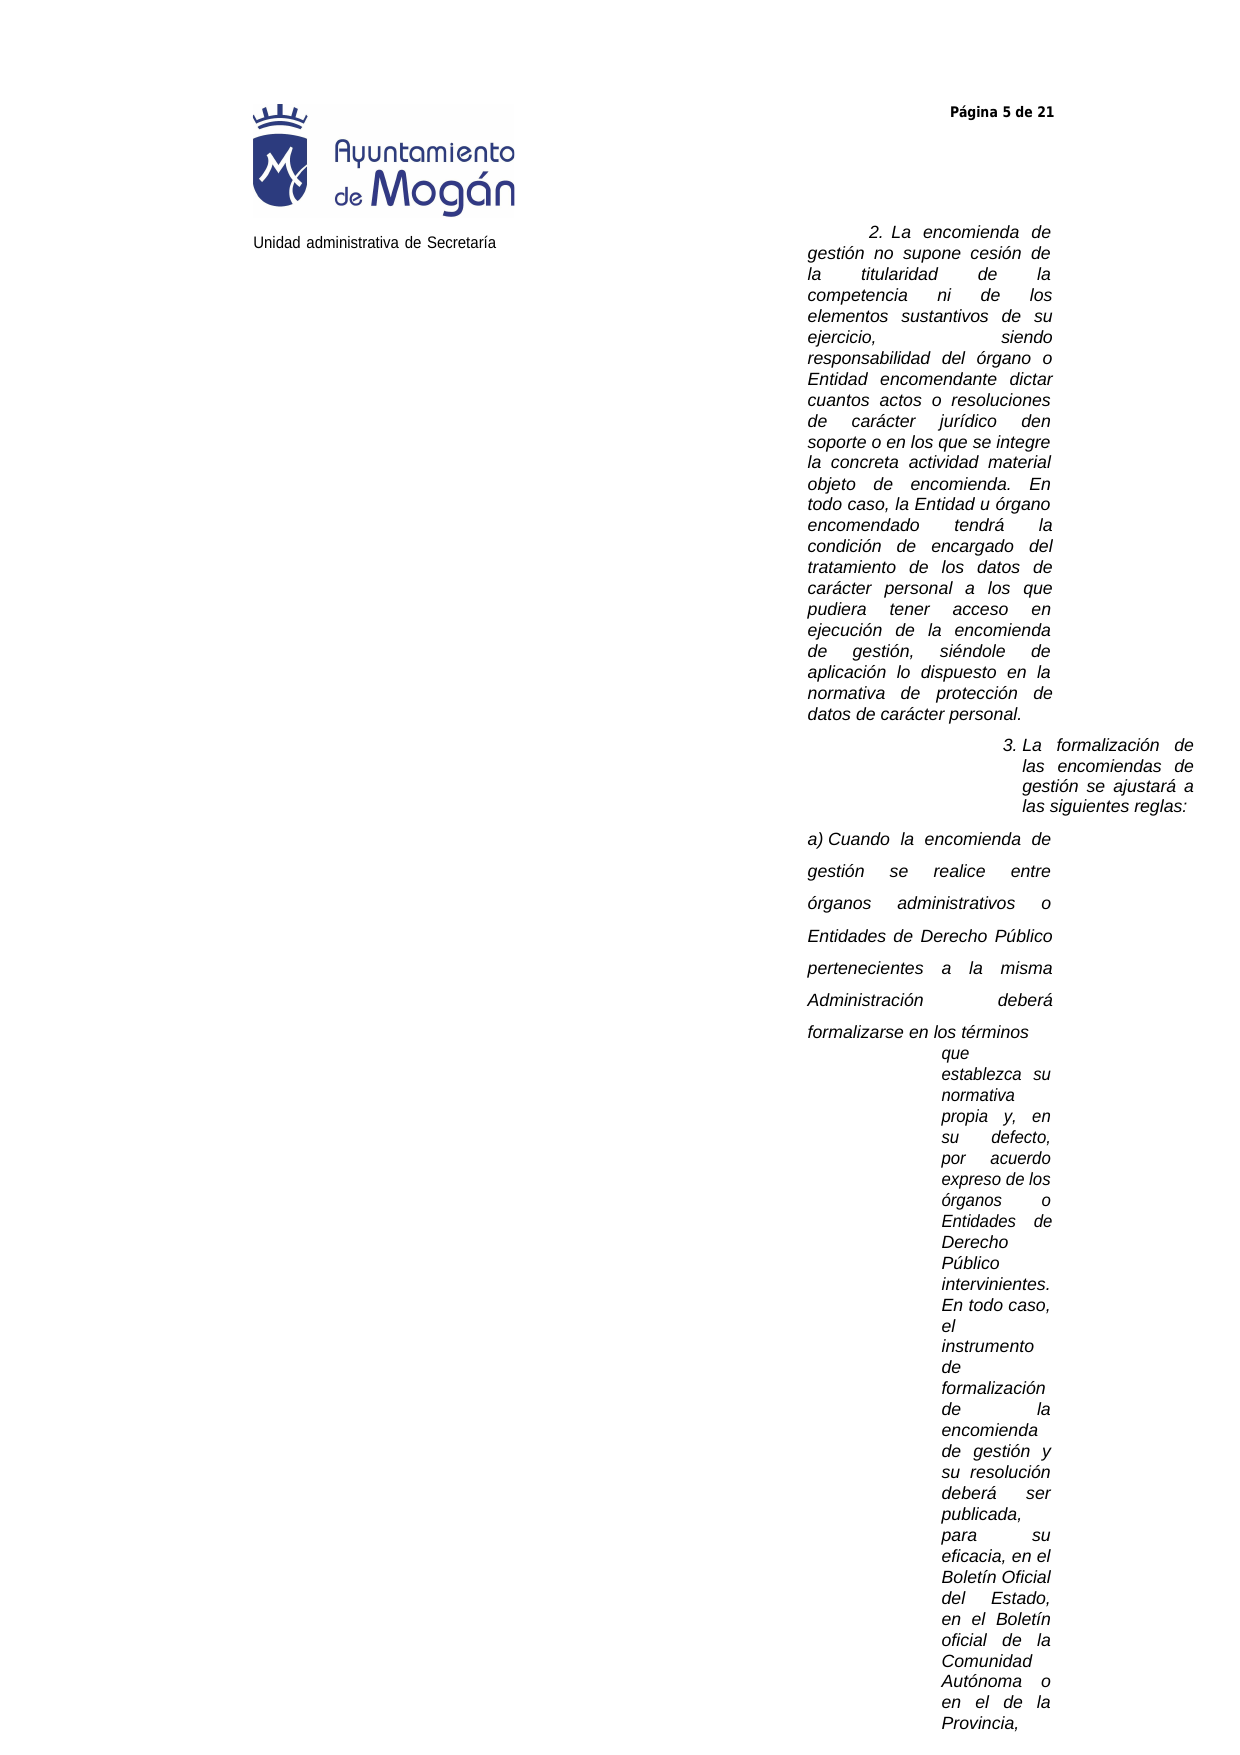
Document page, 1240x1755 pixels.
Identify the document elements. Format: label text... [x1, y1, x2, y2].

text Unidad administrativa de Secretaría [253, 233, 519, 252]
list Cuando la encomienda de gestión se realice entre órganos administrativos o Entidades de Derecho Público pertenecientes a la misma Administración deberá formalizarse en los términos [807, 817, 1053, 1043]
text Página 5 de 21 [948, 104, 1056, 121]
list La formalización de las encomiendas de gestión se ajustará a las siguientes reglas: [1003, 735, 1194, 817]
list La encomienda de gestión no supone cesión de la titularidad de la competencia ni de los elementos sustantivos de su ejercicio, siendo responsabilidad del órgano o Entidad encomendante dictar cuantos actos o resoluciones de carácter jurídico den soporte o en los que se integre la concreta actividad material objeto de encomienda. En todo caso, la Entidad u órgano encomendado tendrá la condición de encargado del tratamiento de los datos de carácter personal a los que pudiera tener acceso en ejecución de la encomienda de gestión, siéndole de aplicación lo dispuesto en la normativa de protección de datos de carácter personal. [807, 222, 1053, 724]
text que establezca su normativa propia y, en su defecto, por acuerdo expreso de los órganos o Entidades de Derecho Público intervinientes. En todo caso, el instrumento de formalización de la encomienda de gestión y su resolución deberá ser publicada, para su eficacia, en el Boletín Oficial del Estado, en el Boletín oficial de la Comunidad Autónoma o en el de la Provincia, [941, 1043, 1052, 1733]
